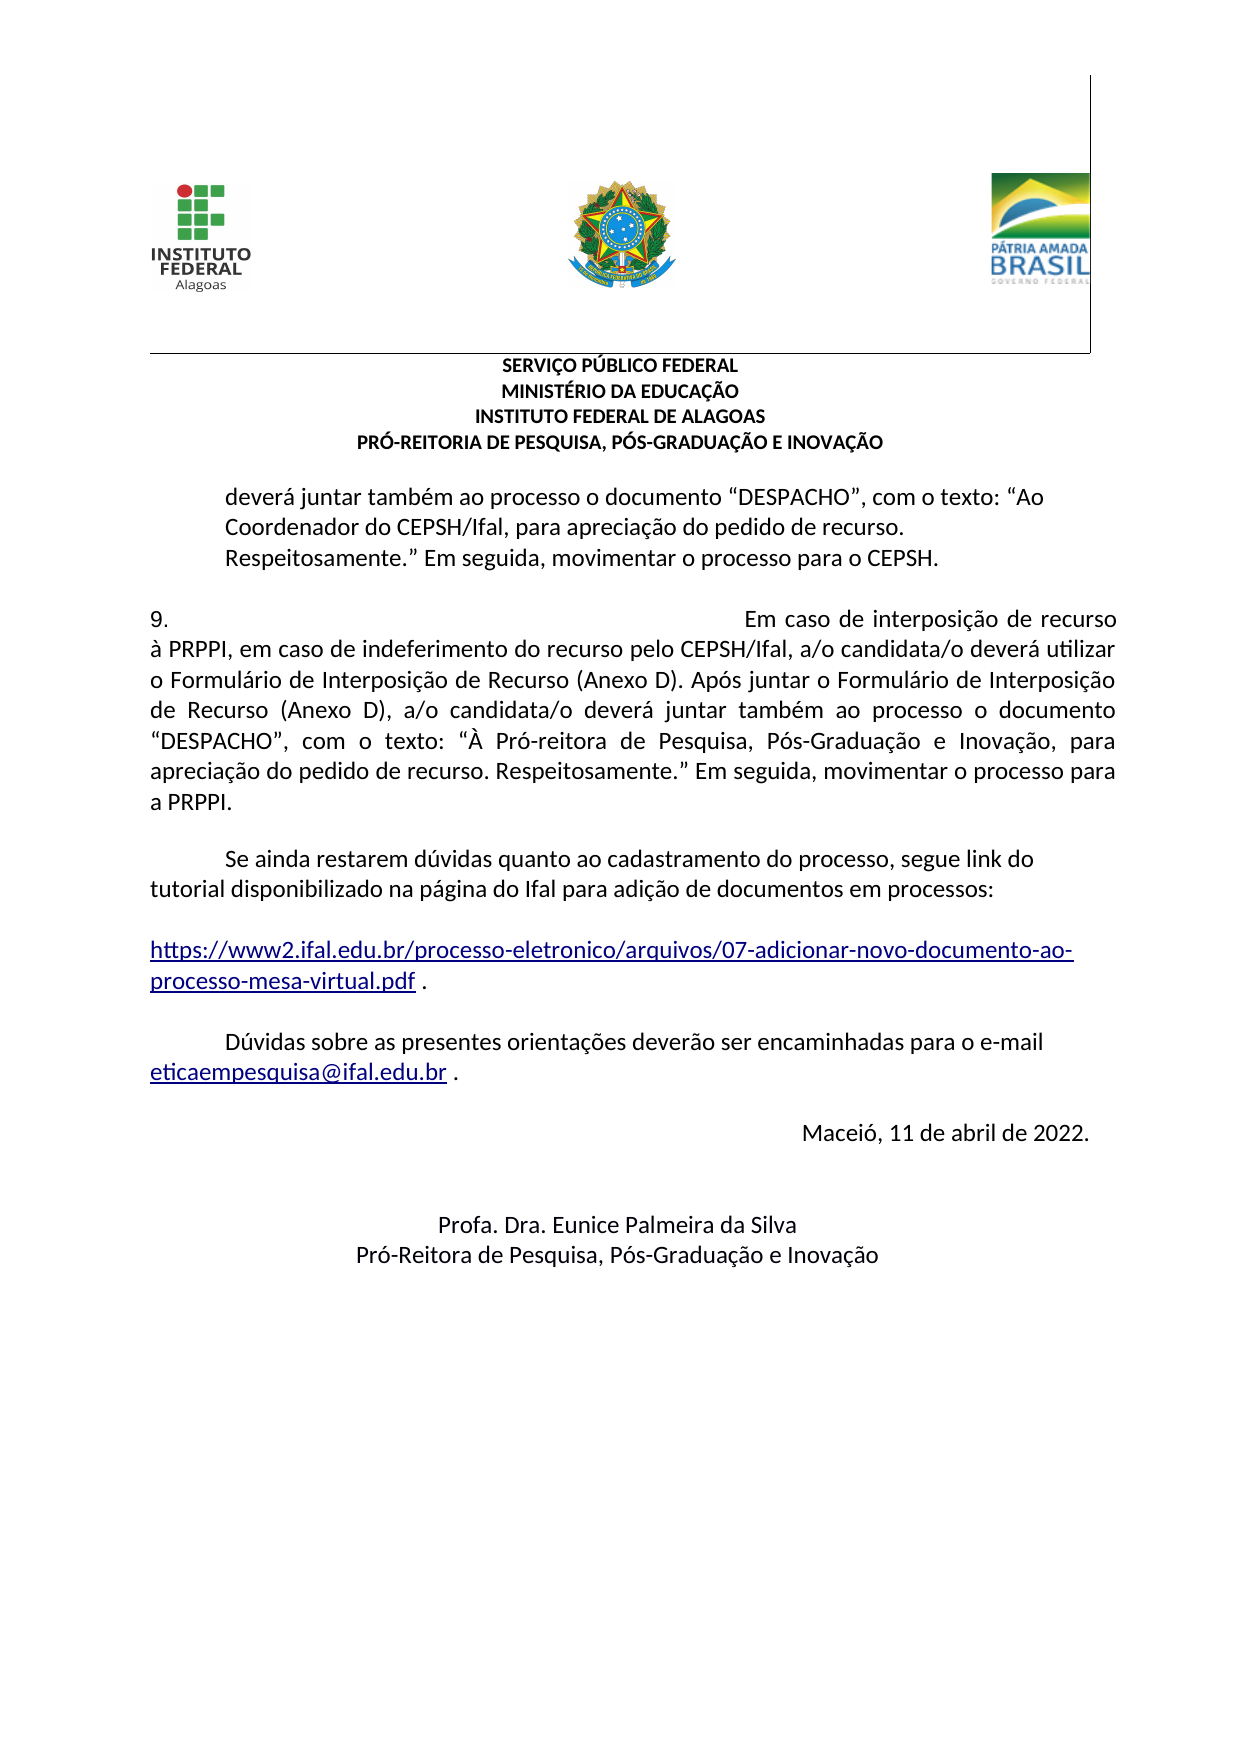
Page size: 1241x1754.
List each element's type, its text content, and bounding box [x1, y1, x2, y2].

list Em caso de interposição de recurso à PRPPI, em caso de indeferimento do recurso pelo CEPSH/Ifal, a/o candidata/o deverá utilizar o Formulário de Interposição de Recurso (Anexo D). Após juntar o Formulário de Interposição de Recurso (Anexo D), a/o candidata/o deverá juntar também ao processo o documento “DESPACHO”, com o texto: “À Pró-reitora de Pesquisa, Pós-Graduação e Inovação, para apreciação do pedido de recurso. Respeitosamente.” Em seguida, movimentar o processo para a PRPPI. [150, 603, 1117, 816]
text Se ainda restarem dúvidas quanto ao cadastramento do processo, segue link do tutorial disponibilizado na página do Ifal para adição de documentos em processos: [150, 843, 1090, 904]
text Profa. Dra. Eunice Palmeira da Silva [150, 1209, 1085, 1239]
text Dúvidas sobre as presentes orientações deverão ser encaminhadas para o e-mail eticaempesquisa@ifal.edu.br . [150, 1026, 1090, 1087]
text Pró-Reitora de Pesquisa, Pós-Graduação e Inovação [150, 1239, 1085, 1270]
list deverá juntar também ao processo o documento “DESPACHO”, com o texto: “Ao Coordenador do CEPSH/Ifal, para apreciação do pedido de recurso. Respeitosamente.” Em seguida, movimentar o processo para o CEPSH. [225, 481, 1090, 572]
text Maceió, 11 de abril de 2022. [150, 1117, 1090, 1148]
text https://www2.ifal.edu.br/processo-eletronico/arquivos/07-adicionar-novo-documento-ao-processo-mesa-virtual.pdf . [150, 934, 1090, 995]
